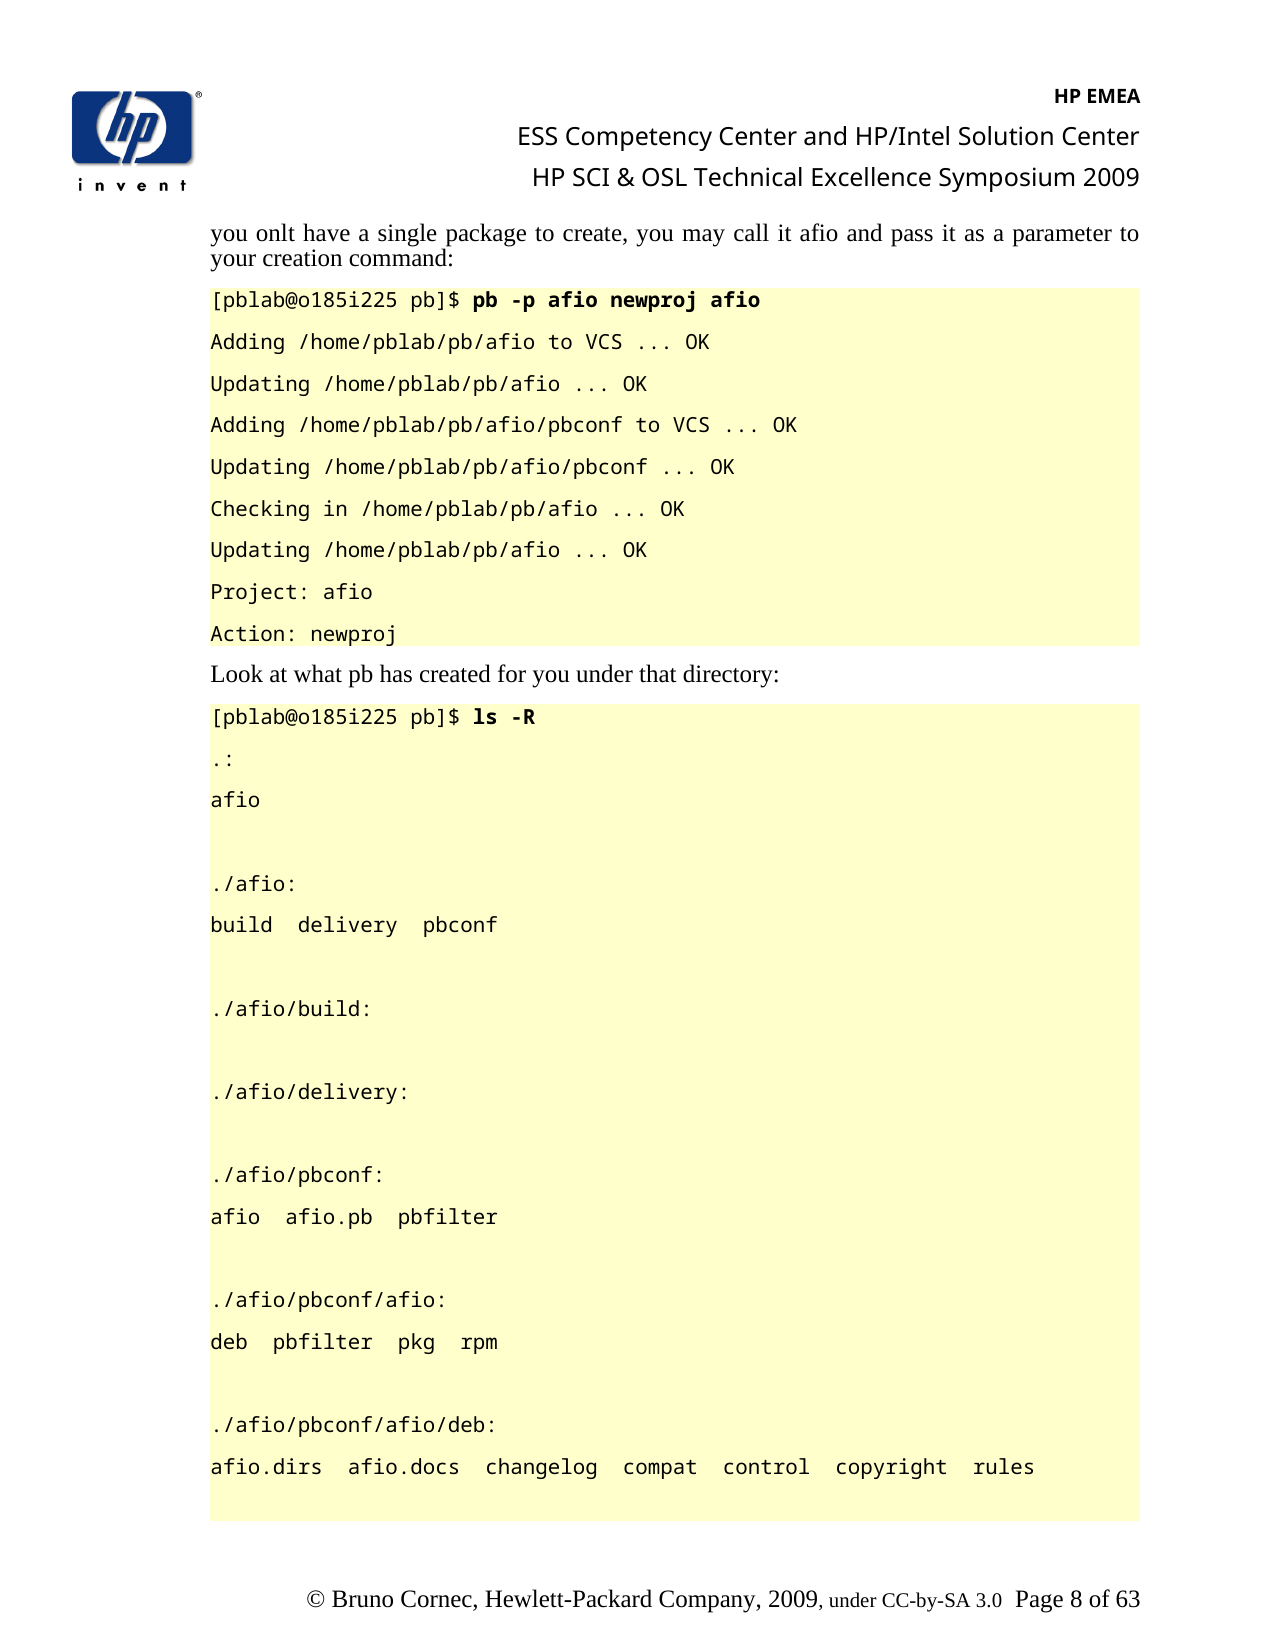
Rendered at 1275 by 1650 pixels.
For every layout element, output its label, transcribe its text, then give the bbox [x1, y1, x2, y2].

text ./afio/build: [210, 996, 1140, 1021]
text Updating /home/pblab/pb/afio/pbconf ... OK [210, 454, 1140, 479]
text Updating /home/pblab/pb/afio ... OK [210, 538, 1140, 563]
text Updating /home/pblab/pb/afio ... OK [210, 371, 1140, 396]
text build delivery pbconf [210, 913, 1140, 938]
text Adding /home/pblab/pb/afio/pbconf to VCS ... OK [210, 413, 1140, 438]
text afio.dirs afio.docs changelog compat control copyright rules [210, 1454, 1140, 1479]
text .: [210, 746, 1140, 771]
text deb pbfilter pkg rpm [210, 1329, 1140, 1354]
text ./afio/pbconf/afio: [210, 1288, 1140, 1313]
text [pblab@o185i225 pb]$ pb -p afio newproj afio [210, 288, 1140, 313]
text [pblab@o185i225 pb]$ ls -R [210, 704, 1140, 729]
text ./afio: [210, 871, 1140, 896]
text afio [210, 788, 1140, 813]
text Checking in /home/pblab/pb/afio ... OK [210, 496, 1140, 521]
text Action: newproj [210, 621, 1140, 646]
text ./afio/pbconf/afio/deb: [210, 1413, 1140, 1438]
text ./afio/delivery: [210, 1079, 1140, 1104]
text you onlt have a single package to create, you may call it afio and pass it as a parameter to your creation command: [210, 221, 1140, 271]
text Look at what pb has created for you under that directory: [210, 663, 1140, 688]
picture [70, 88, 203, 192]
text Adding /home/pblab/pb/afio to VCS ... OK [210, 329, 1140, 354]
text ./afio/pbconf: [210, 1163, 1140, 1188]
text afio afio.pb pbfilter [210, 1204, 1140, 1229]
text Project: afio [210, 579, 1140, 604]
